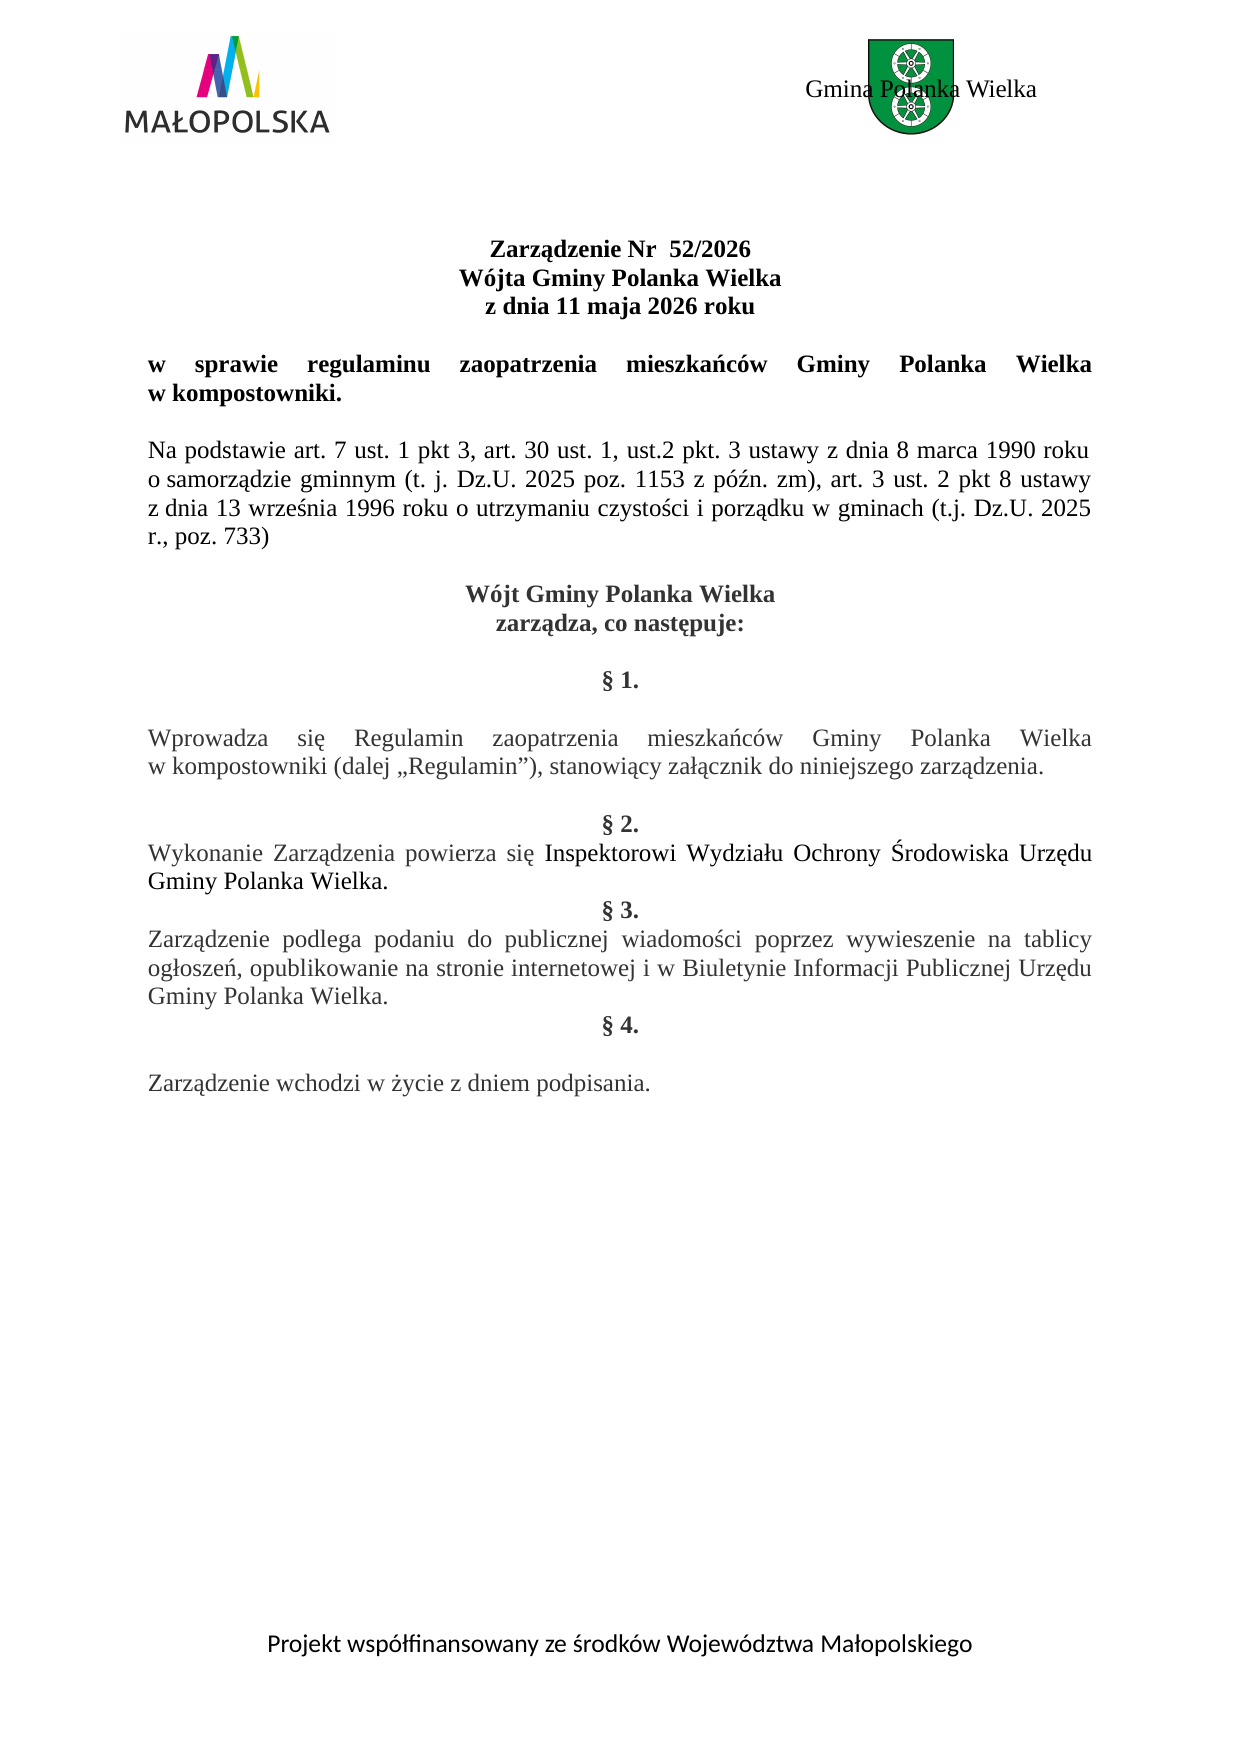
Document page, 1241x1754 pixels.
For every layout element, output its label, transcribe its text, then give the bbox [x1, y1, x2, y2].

text § 3. [148, 895, 1093, 924]
text § 2. [148, 809, 1093, 838]
text z dnia 11 maja 2026 roku [148, 291, 1093, 320]
text w sprawie regulaminu zaopatrzenia mieszkańców Gminy Polanka Wielka w kompostowniki. [148, 349, 1093, 406]
text Wójta Gminy Polanka Wielka [148, 263, 1093, 291]
text Zarządzenie podlega podaniu do publicznej wiadomości poprzez wywieszenie na tablicy ogłoszeń, opublikowanie na stronie internetowej i w Biuletynie Informacji Publicznej Urzędu Gminy Polanka Wielka. [148, 924, 1093, 1010]
text § 1. [148, 665, 1093, 694]
text Wójt Gminy Polanka Wielka [148, 579, 1093, 608]
text zarządza, co następuje: [148, 608, 1093, 636]
text Wprowadza się Regulamin zaopatrzenia mieszkańców Gminy Polanka Wielka w kompostowniki (dalej „Regulamin”), stanowiący załącznik do niniejszego zarządzenia. [148, 723, 1093, 780]
text Na podstawie art. 7 ust. 1 pkt 3, art. 30 ust. 1, ust.2 pkt. 3 ustawy z dnia 8 marca 1990 roku o samorządzie gminnym (t. j. Dz.U. 2025 poz. 1153 z późn. zm), art. 3 ust. 2 pkt 8 ustawy z dnia 13 września 1996 roku o utrzymaniu czystości i porządku w gminach (t.j. Dz.U. 2025 r., poz. 733) [148, 435, 1093, 550]
text Zarządzenie Nr 52/2026 [148, 234, 1093, 263]
text Wykonanie Zarządzenia powierza się Inspektorowi Wydziału Ochrony Środowiska Urzędu Gminy Polanka Wielka. [148, 838, 1093, 895]
text Zarządzenie wchodzi w życie z dniem podpisania. [148, 1068, 1093, 1096]
text § 4. [148, 1010, 1093, 1039]
